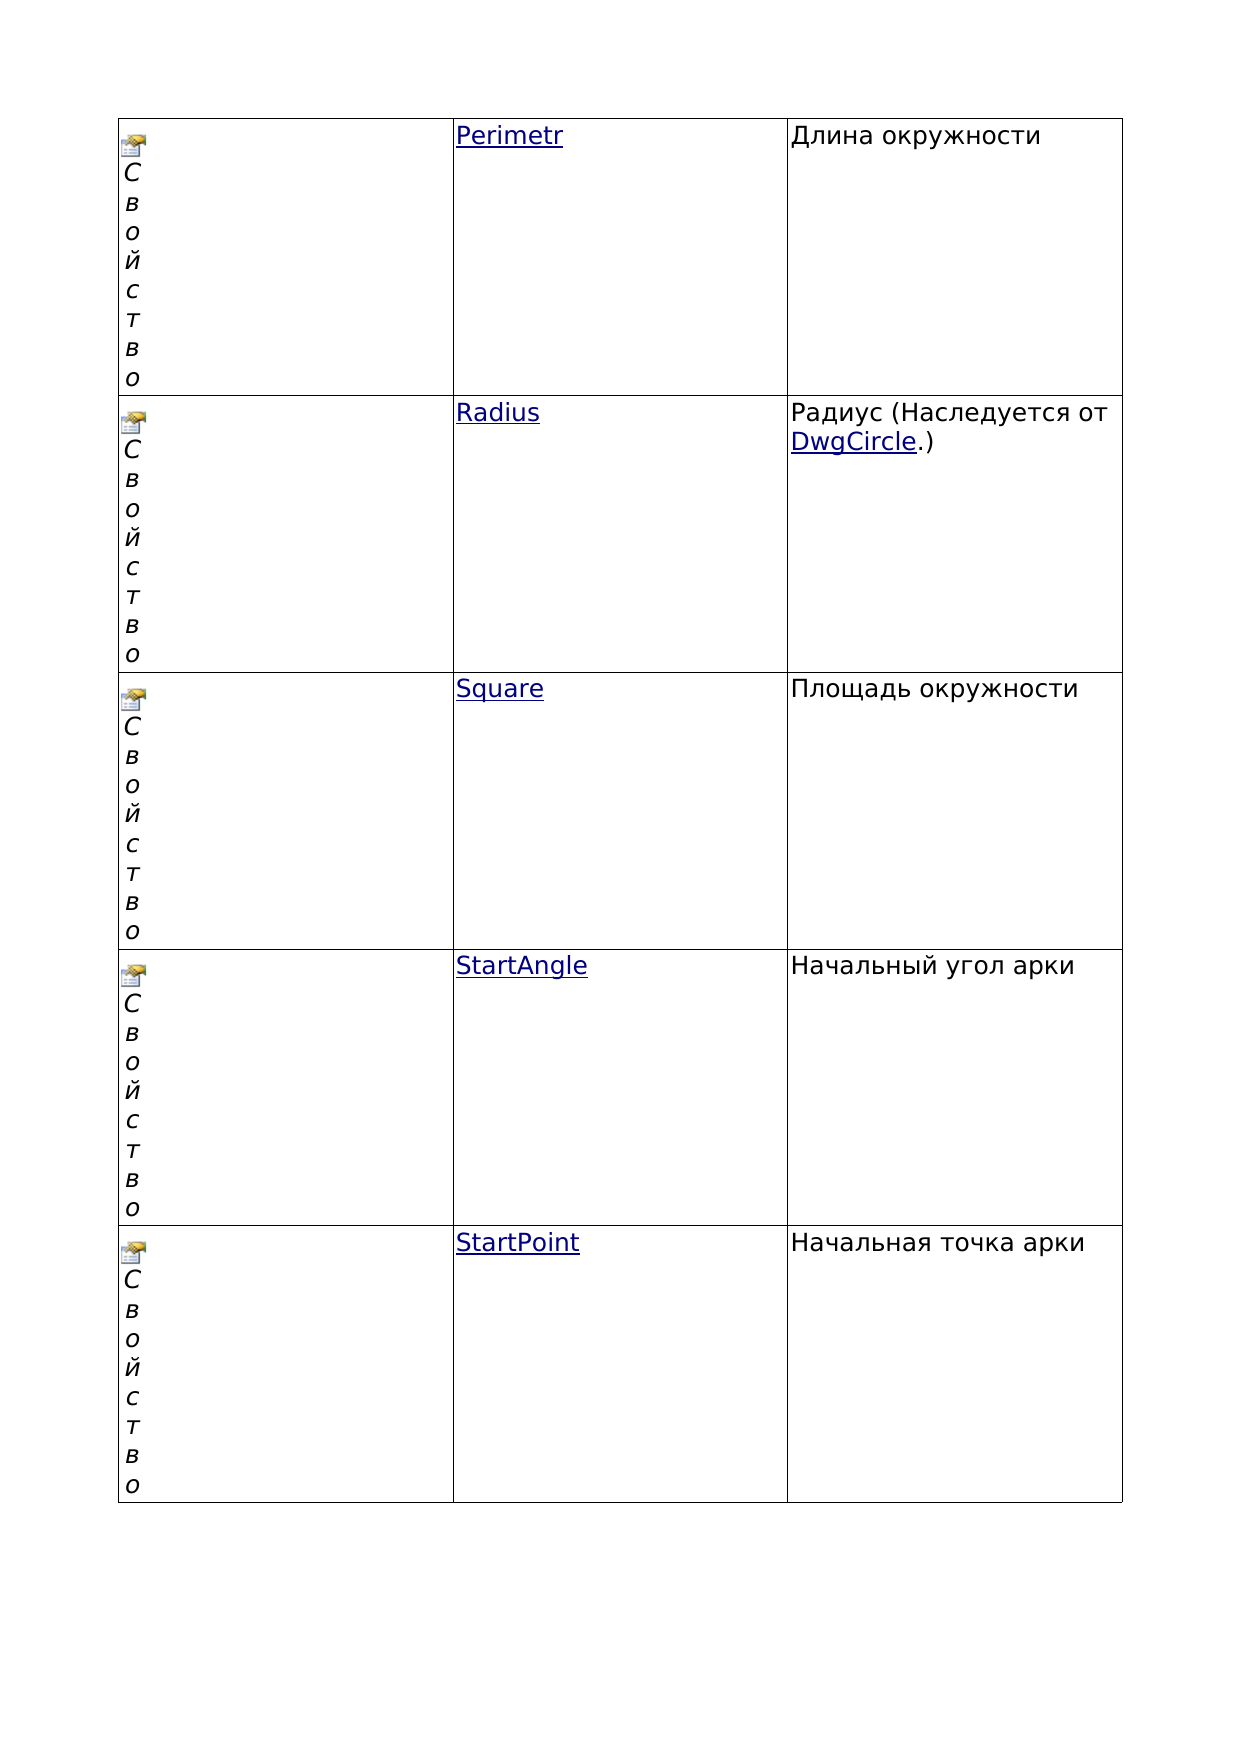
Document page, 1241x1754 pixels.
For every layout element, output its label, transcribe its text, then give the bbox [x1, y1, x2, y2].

table_cell Начальная точка арки [788, 1226, 1122, 1502]
table_cell Площадь окружности [788, 673, 1122, 948]
table_cell Начальный угол арки [788, 950, 1122, 1225]
table_cell Длина окружности [788, 119, 1122, 395]
table_cell [119, 673, 453, 948]
table_cell [119, 950, 453, 1225]
table_cell [119, 119, 453, 395]
picture [121, 410, 147, 436]
picture [121, 1240, 147, 1266]
picture [121, 687, 147, 713]
table_cell Perimetr [454, 119, 787, 395]
table_cell Square [454, 673, 787, 948]
table_cell StartAngle [454, 950, 787, 1225]
picture [121, 963, 147, 989]
table_cell [119, 1226, 453, 1502]
picture [121, 133, 147, 159]
table_cell StartPoint [454, 1226, 787, 1502]
table_cell Радиус (Наследуется от DwgCircle.) [788, 396, 1122, 672]
table_cell Radius [454, 396, 787, 672]
table_cell [119, 396, 453, 672]
